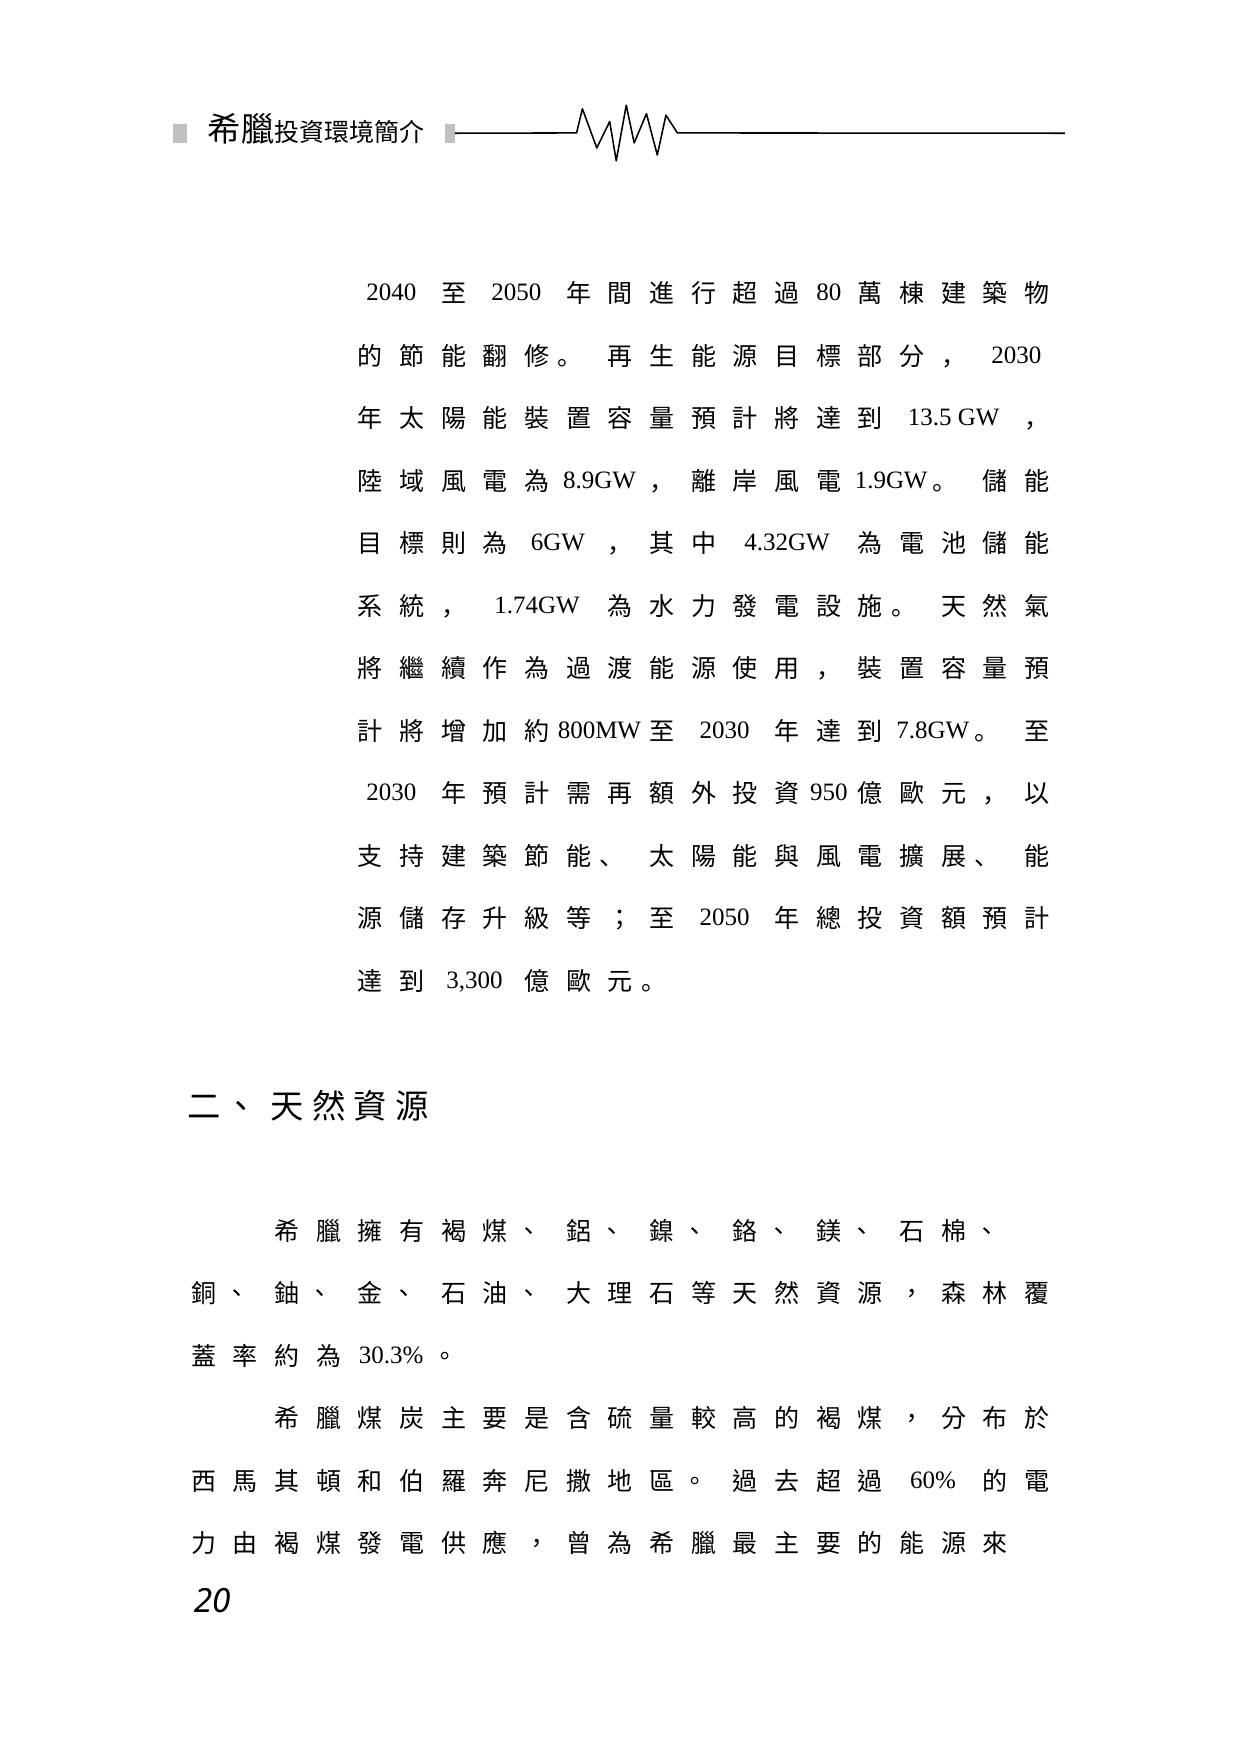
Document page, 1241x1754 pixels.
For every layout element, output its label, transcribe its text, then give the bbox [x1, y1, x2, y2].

text 希臘煤炭主要是含硫量較高的褐煤，分布於西馬其頓和伯羅奔尼撒地區。過去超過60%的電力由褐煤發電供應，曾為希臘最主要的能源來 [183, 1375, 1058, 1563]
text 2040至2050年間進行超過80萬棟建築物的節能翻修。再生能源目標部分，2030年太陽能裝置容量預計將達到13.5 GW，陸域風電為8.9GW，離岸風電1.9GW。儲能目標則為6GW，其中4.32GW為電池儲能系統，1.74GW為水力發電設施。天然氣將繼續作為過渡能源使用，裝置容量預計將增加約800MW至2030年達到7.8GW。至2030年預計需再額外投資950億歐元，以支持建築節能、太陽能與風電擴展、能源儲存升級等；至2050年總投資額預計達到3,300億歐元。 [281, 250, 1058, 1000]
text 二、天然資源 [183, 1063, 1058, 1125]
text 希臘擁有褐煤、鋁、鎳、鉻、鎂、石棉、銅、鈾、金、石油、大理石等天然資源，森林覆蓋率約為30.3%。 [183, 1188, 1058, 1375]
